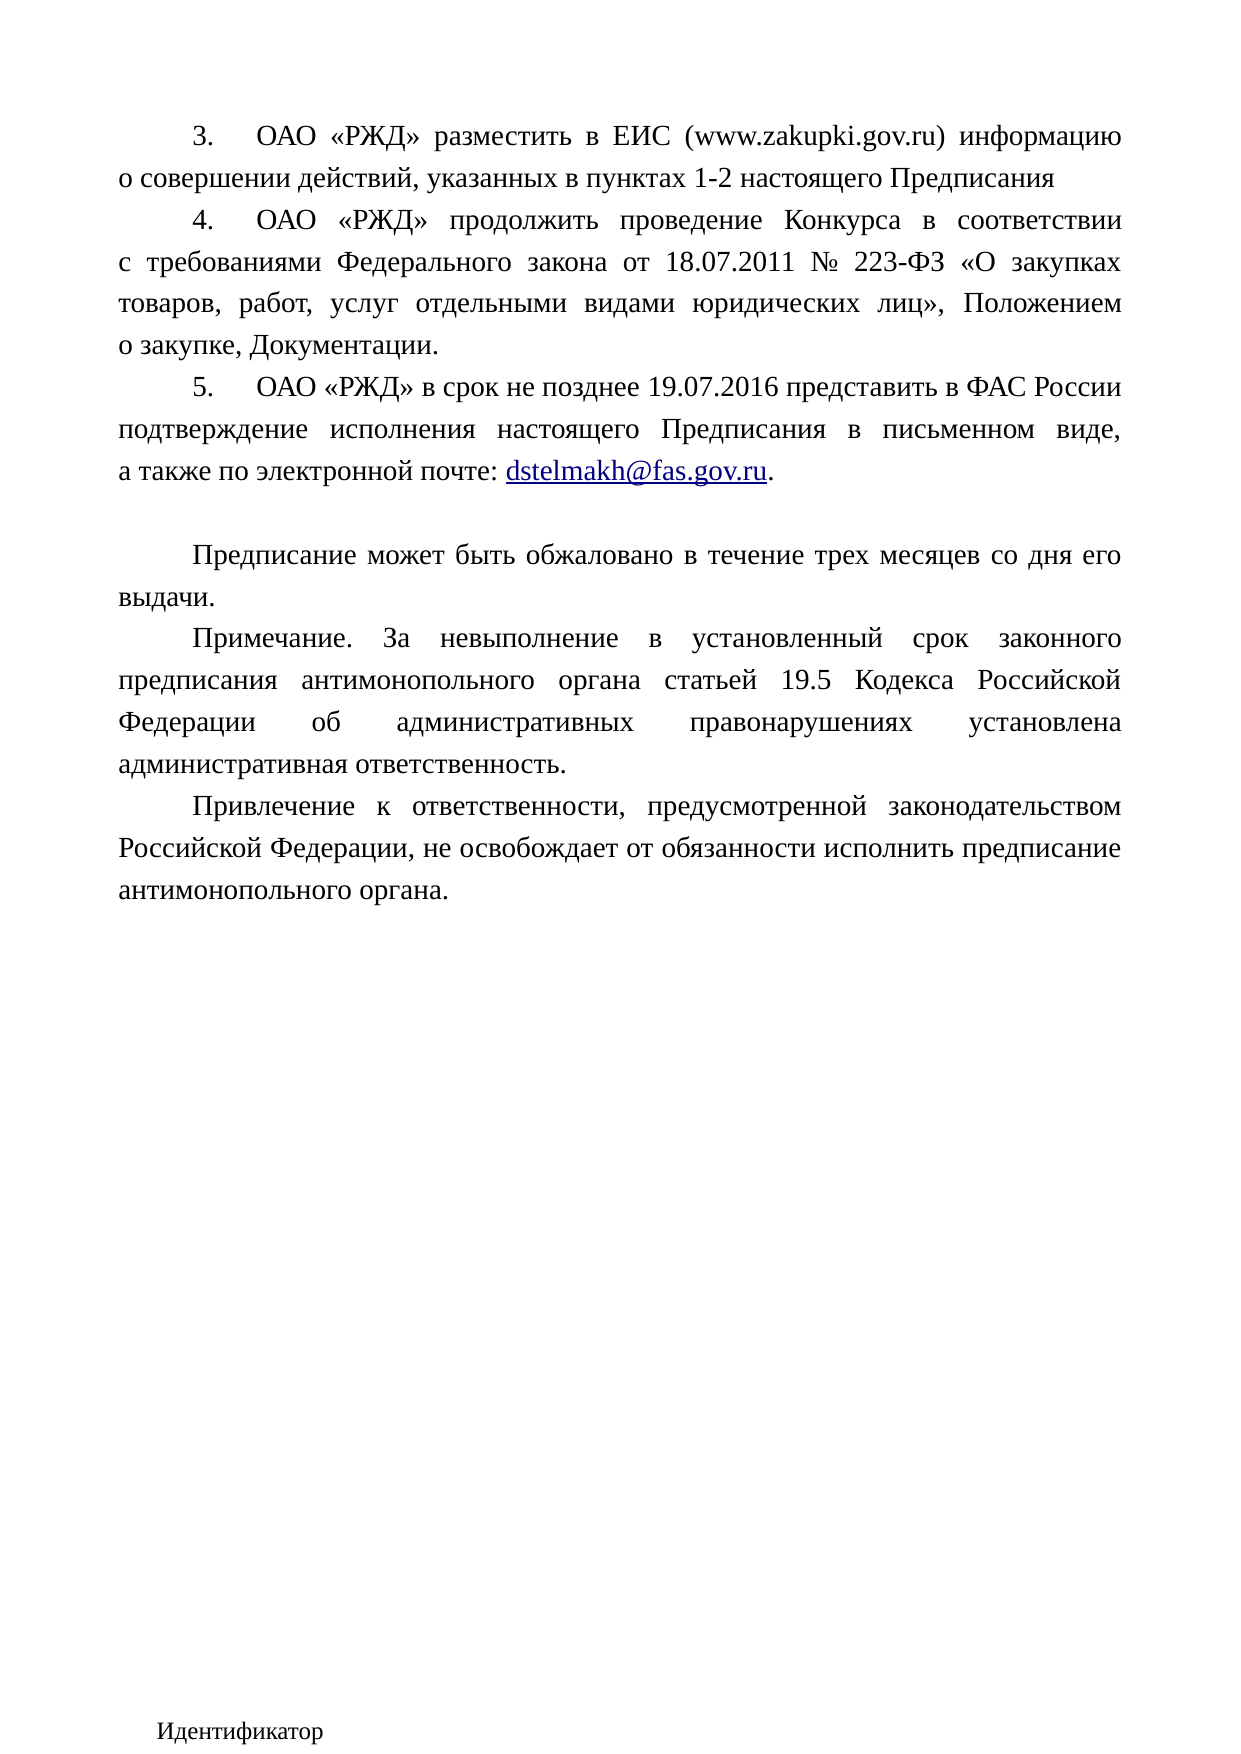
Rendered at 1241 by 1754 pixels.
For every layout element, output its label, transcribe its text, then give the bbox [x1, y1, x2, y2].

text Предписание может быть обжаловано в течение трех месяцев со дня его выдачи. [118, 537, 1122, 612]
list ОАО «РЖД» разместить в ЕИС (www.zakupki.gov.ru) информацию о совершении действий, указанных в пунктах 1-2 настоящего Предписания [118, 118, 1122, 193]
text Привлечение к ответственности, предусмотренной законодательством Российской Федерации, не освобождает от обязанности исполнить предписание антимонопольного органа. [118, 788, 1122, 905]
text Примечание. За невыполнение в установленный срок законного предписания антимонопольного органа статьей 19.5 Кодекса Российской Федерации об административных правонарушениях установлена административная ответственность. [118, 621, 1122, 780]
list ОАО «РЖД» продолжить проведение Конкурса в соответствии с требованиями Федерального закона от 18.07.2011 № 223-ФЗ «О закупках товаров, работ, услуг отдельными видами юридических лиц», Положением о закупке, Документации. [118, 202, 1122, 361]
list ОАО «РЖД» в срок не позднее 19.07.2016 представить в ФАС России подтверждение исполнения настоящего Предписания в письменном виде, а также по электронной почте: dstelmakh@fas.gov.ru. [118, 369, 1122, 487]
